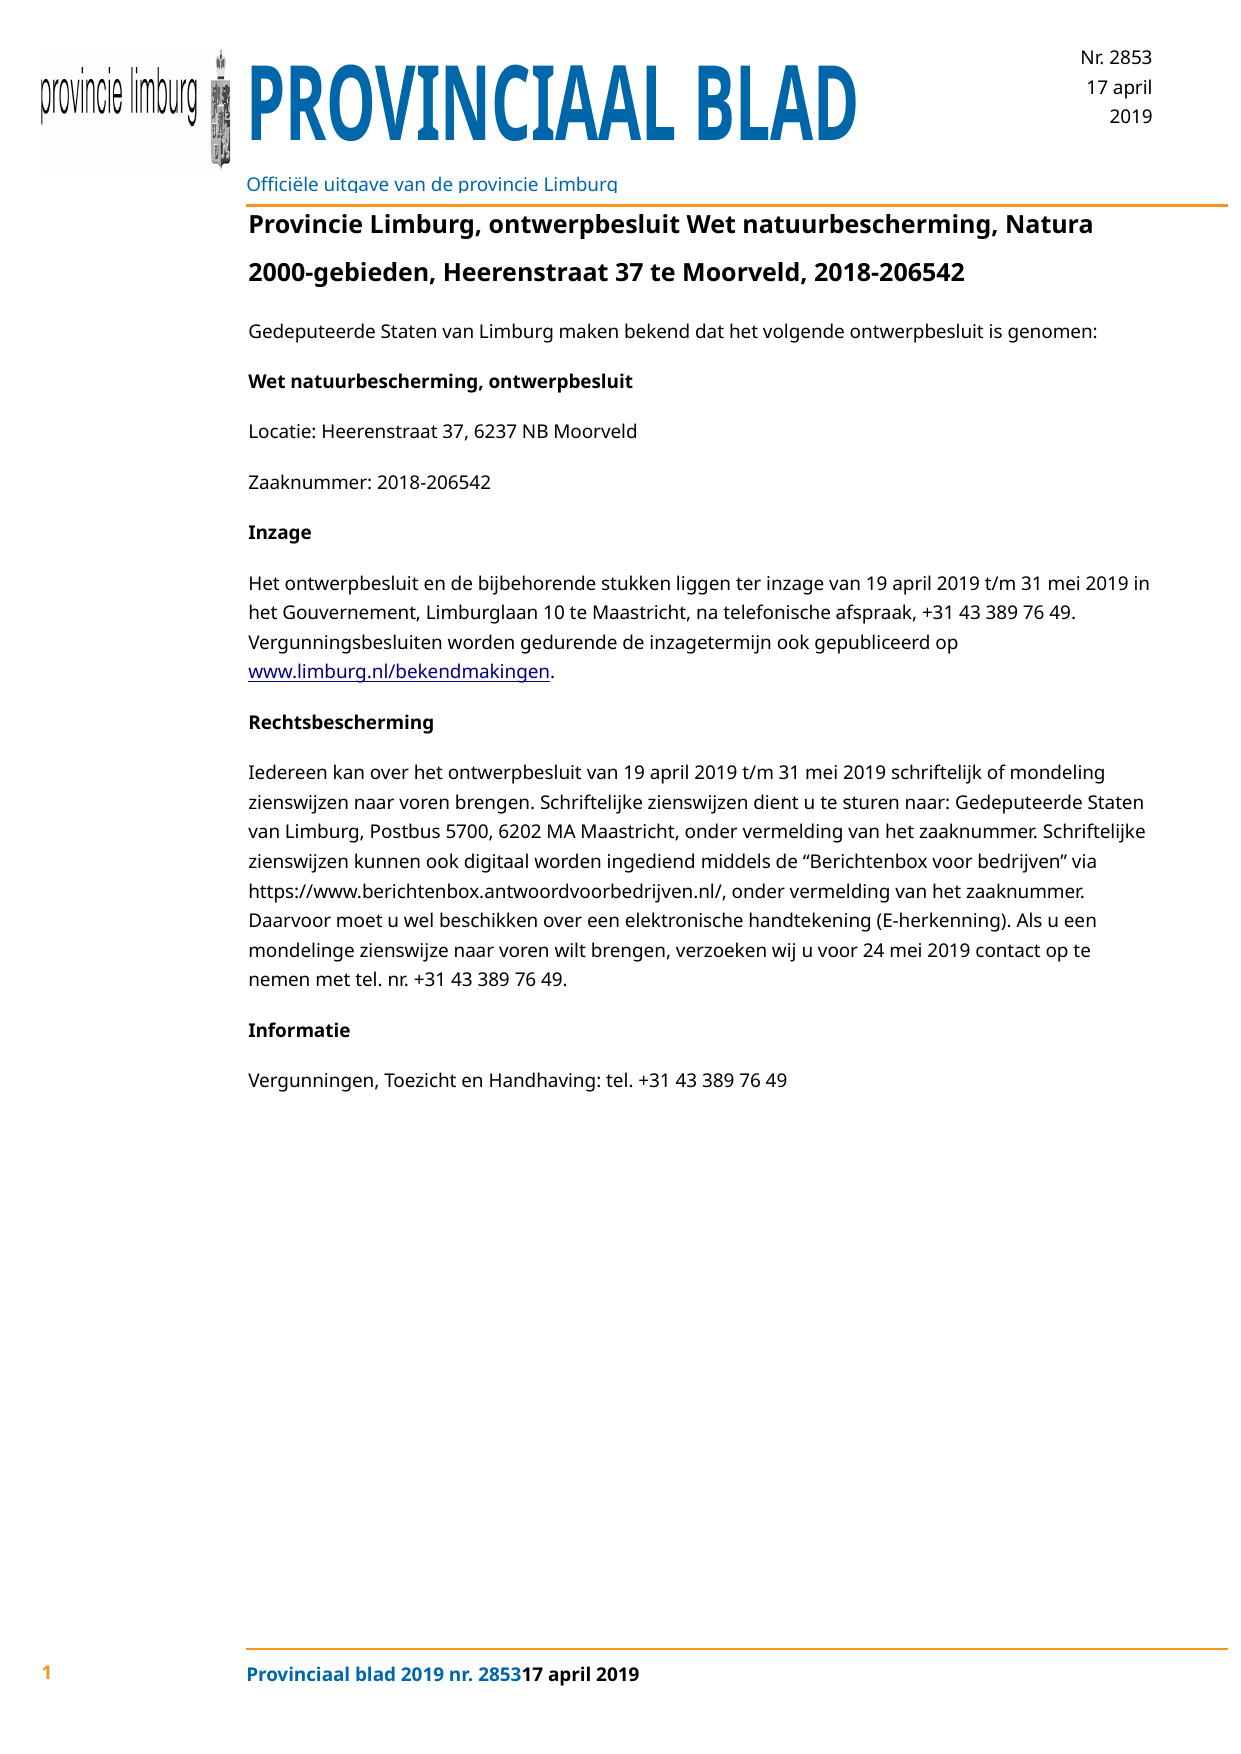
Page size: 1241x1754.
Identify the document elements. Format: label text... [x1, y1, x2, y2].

picture [41, 47, 231, 172]
text Zaaknummer: 2018-206542 [248, 469, 1152, 495]
text Inzage [248, 519, 1152, 545]
text Provincie Limburg, ontwerpbesluit Wet natuurbescherming, Natura 2000-gebieden, Heerenstraat 37 te Moorveld, 2018-206542 [248, 207, 1152, 288]
text Rechtsbescherming [248, 709, 1152, 735]
text Gedeputeerde Staten van Limburg maken bekend dat het volgende ontwerpbesluit is genomen: [248, 318, 1152, 344]
text Locatie: Heerenstraat 37, 6237 NB Moorveld [248, 419, 1152, 444]
text Wet natuurbescherming, ontwerpbesluit [248, 368, 1152, 394]
text Vergunningen, Toezicht en Handhaving: tel. +31 43 389 76 49 [248, 1067, 1152, 1093]
text Iedereen kan over het ontwerpbesluit van 19 april 2019 t/m 31 mei 2019 schriftelijk of mondeling zienswijzen naar voren brengen. Schriftelijke zienswijzen dient u te sturen naar: Gedeputeerde Staten van Limburg, Postbus 5700, 6202 MA Maastricht, onder vermelding van het zaaknummer. Schriftelijke zienswijzen kunnen ook digitaal worden ingediend middels de “Berichtenbox voor bedrijven” via https://www.berichtenbox.antwoordvoorbedrijven.nl/, onder vermelding van het zaaknummer. Daarvoor moet u wel beschikken over een elektronische handtekening (E-herkenning). Als u een mondelinge zienswijze naar voren wilt brengen, verzoeken wij u voor 24 mei 2019 contact op te nemen met tel. nr. +31 43 389 76 49. [248, 759, 1152, 992]
text Het ontwerpbesluit en de bijbehorende stukken liggen ter inzage van 19 april 2019 t/m 31 mei 2019 in het Gouvernement, Limburglaan 10 te Maastricht, na telefonische afspraak, +31 43 389 76 49. Vergunningsbesluiten worden gedurende de inzagetermijn ook gepubliceerd op www.limburg.nl/bekendmakingen. [248, 570, 1152, 684]
text Informatie [248, 1017, 1152, 1043]
